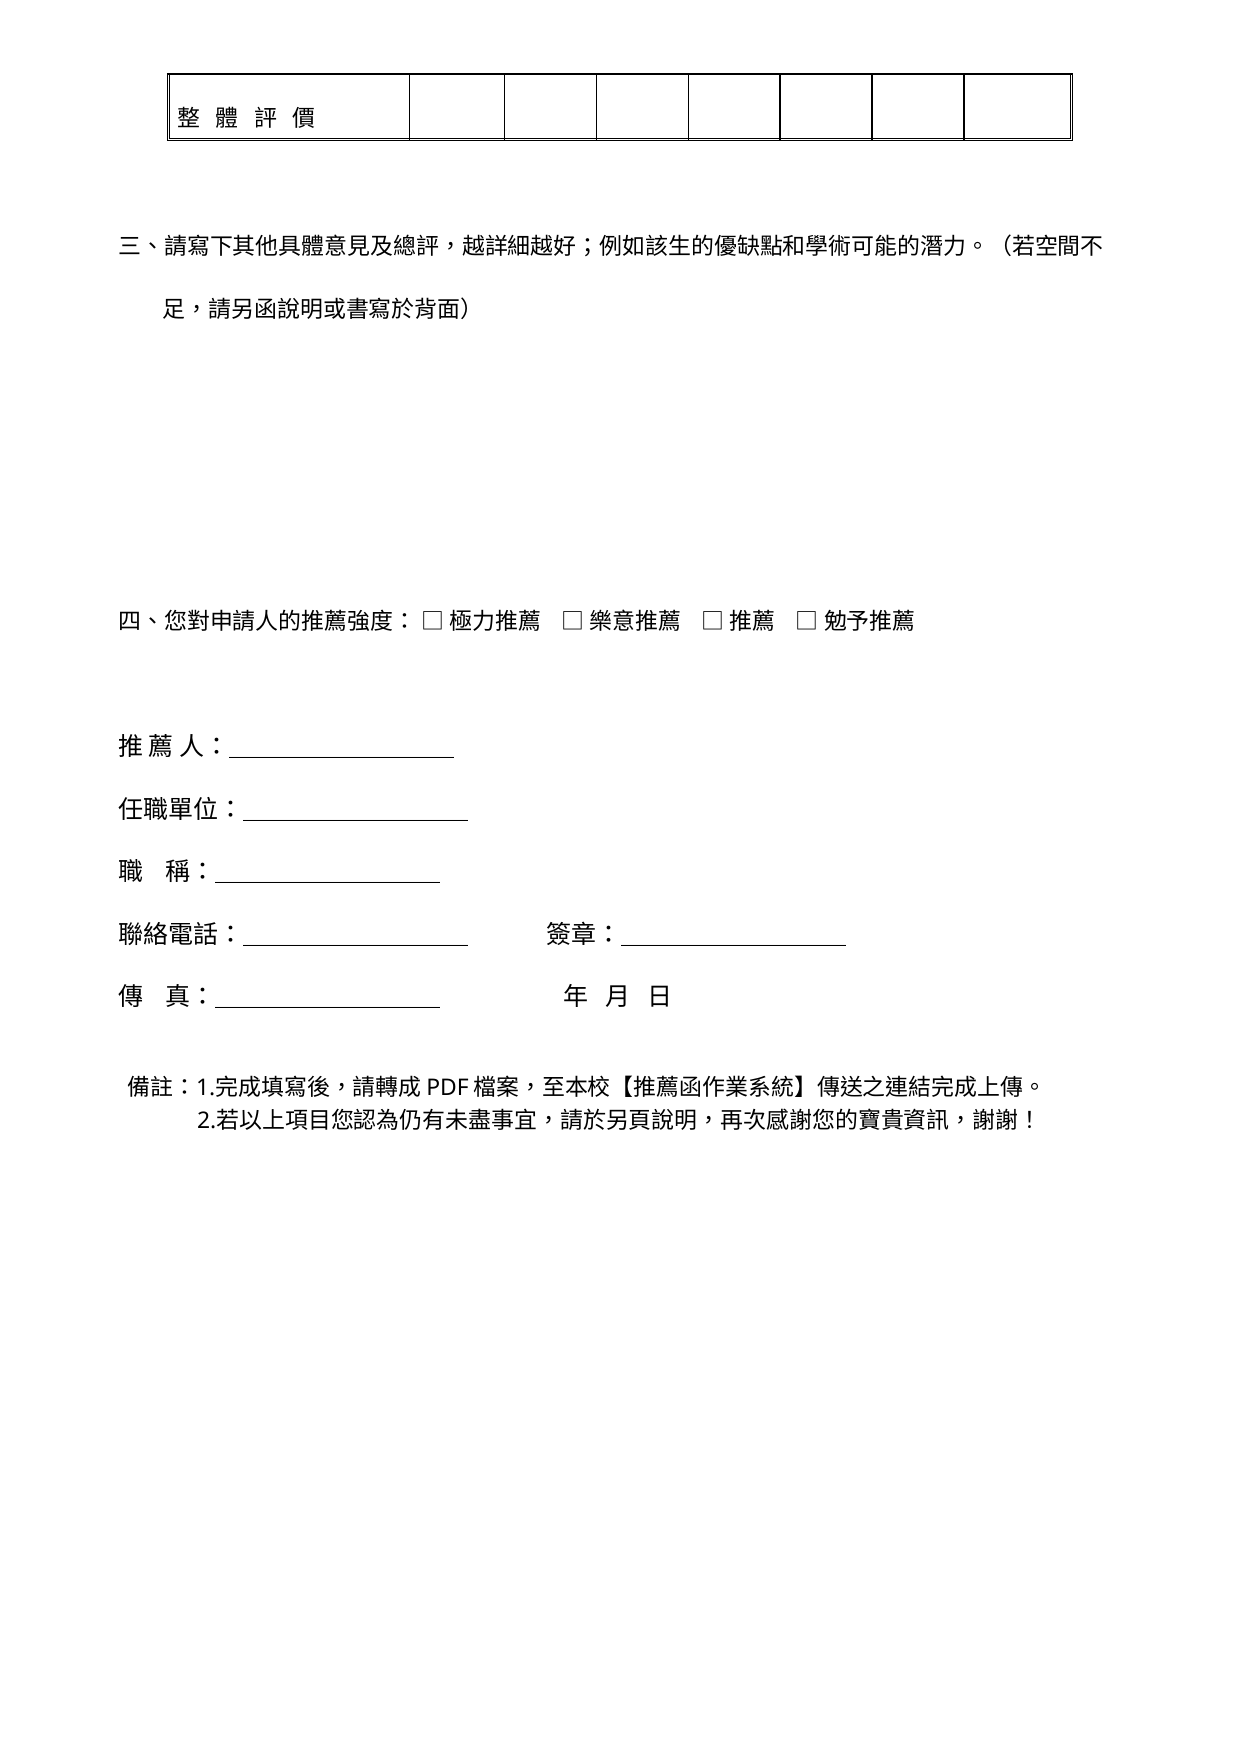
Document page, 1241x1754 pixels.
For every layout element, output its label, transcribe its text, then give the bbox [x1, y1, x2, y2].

table_cell [781, 75, 871, 137]
text 聯絡電話：＿＿＿＿＿＿＿＿＿ 簽章：＿＿＿＿＿＿＿＿＿ [118, 891, 1122, 953]
table_cell [689, 75, 779, 137]
text 四、您對申請人的推薦強度： □ 極力推薦 □ 樂意推薦 □ 推薦 □ 勉予推薦 [118, 578, 1122, 641]
text 任職單位：＿＿＿＿＿＿＿＿＿ [118, 766, 1122, 828]
text 三、請寫下其他具體意見及總評，越詳細越好；例如該生的優缺點和學術可能的潛力。（若空間不足，請另函說明或書寫於背面） [118, 203, 1122, 328]
table_cell [965, 75, 1070, 137]
text 備註：1.完成填寫後，請轉成PDF檔案，至本校【推薦函作業系統】傳送之連結完成上傳。 [127, 1068, 1122, 1102]
text 職 稱：＿＿＿＿＿＿＿＿＿ [118, 828, 1122, 891]
table_cell 整 體 評 價 [170, 75, 409, 137]
table_cell [873, 75, 963, 137]
text 推 薦 人：＿＿＿＿＿＿＿＿＿ [118, 703, 1122, 766]
table_cell [410, 75, 504, 137]
table_cell [597, 75, 688, 137]
table_cell [505, 75, 596, 137]
text 2.若以上項目您認為仍有未盡事宜，請於另頁說明，再次感謝您的寶貴資訊，謝謝！ [197, 1102, 1122, 1135]
text 傳 真：＿＿＿＿＿＿＿＿＿ 年 月 日 [118, 953, 1122, 1016]
